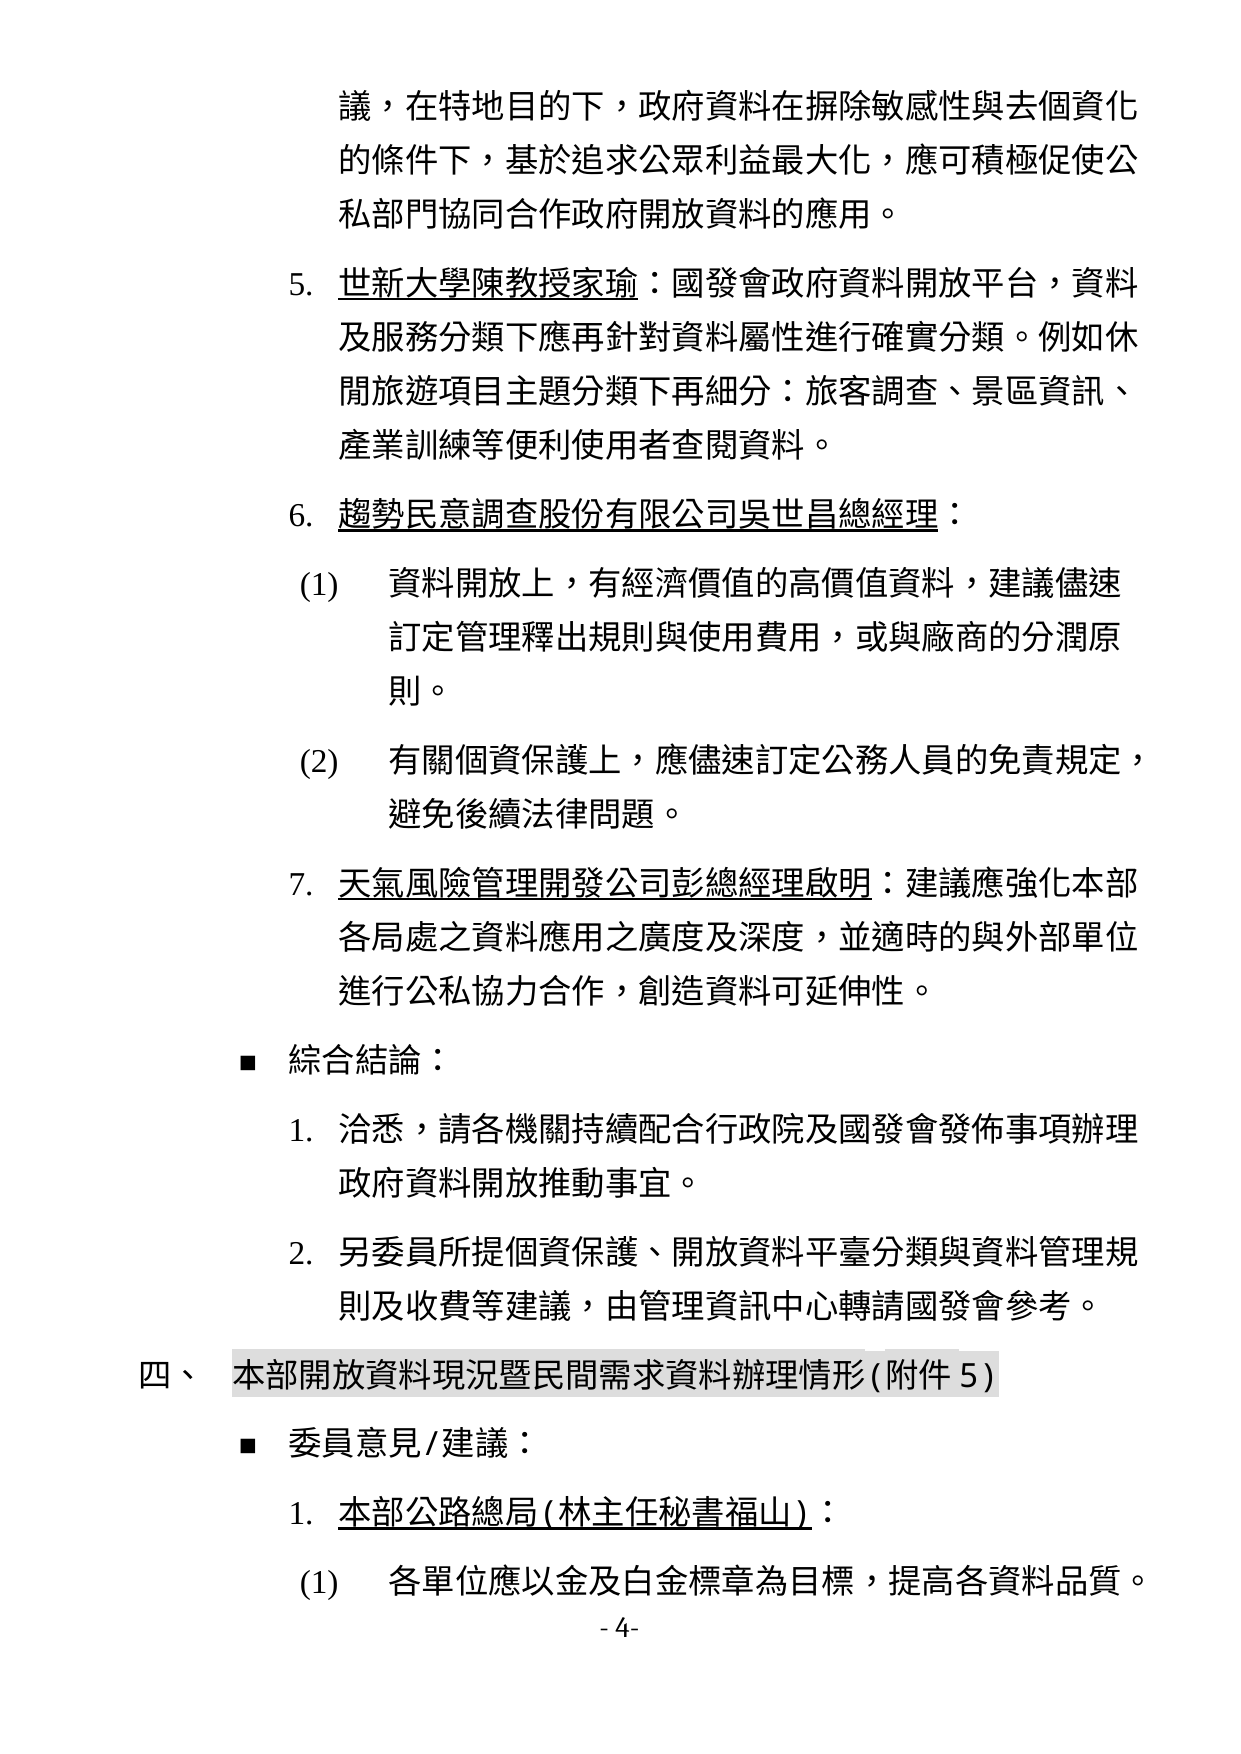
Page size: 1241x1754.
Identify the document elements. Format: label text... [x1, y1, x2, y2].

list 議，在特地目的下，政府資料在摒除敏感性與去個資化的條件下，基於追求公眾利益最大化，應可積極促使公私部門協同合作政府開放資料的應用。 [288, 75, 1150, 237]
list 天氣風險管理開發公司彭總經理啟明：建議應強化本部各局處之資料應用之廣度及深度，並適時的與外部單位進行公私協力合作，創造資料可延伸性。 [288, 852, 1150, 1014]
list 本部開放資料現況暨民間需求資料辦理情形(附件5) [138, 1344, 1150, 1398]
list 世新大學陳教授家瑜：國發會政府資料開放平台，資料及服務分類下應再針對資料屬性進行確實分類。例如休閒旅遊項目主題分類下再細分：旅客調查、景區資訊、 產業訓練等便利使用者查閱資料。 [288, 252, 1150, 469]
list 資料開放上，有經濟價值的高價值資料，建議儘速訂定管理釋出規則與使用費用，或與廠商的分潤原則。 [338, 552, 1150, 714]
list 趨勢民意調查股份有限公司吳世昌總經理： [288, 483, 1150, 537]
list 洽悉，請各機關持續配合行政院及國發會發佈事項辦理政府資料開放推動事宜。 [288, 1098, 1150, 1206]
list 各單位應以金及白金標章為目標，提高各資料品質。 [338, 1550, 1150, 1604]
list 有關個資保護上，應儘速訂定公務人員的免責規定，避免後續法律問題。 [338, 729, 1150, 837]
list 另委員所提個資保護、開放資料平臺分類與資料管理規則及收費等建議，由管理資訊中心轉請國發會參考。 [288, 1221, 1150, 1329]
list 本部公路總局(林主任秘書福山)： [288, 1481, 1150, 1535]
list 委員意見/建議： [238, 1412, 1150, 1467]
list 綜合結論： [238, 1029, 1150, 1083]
